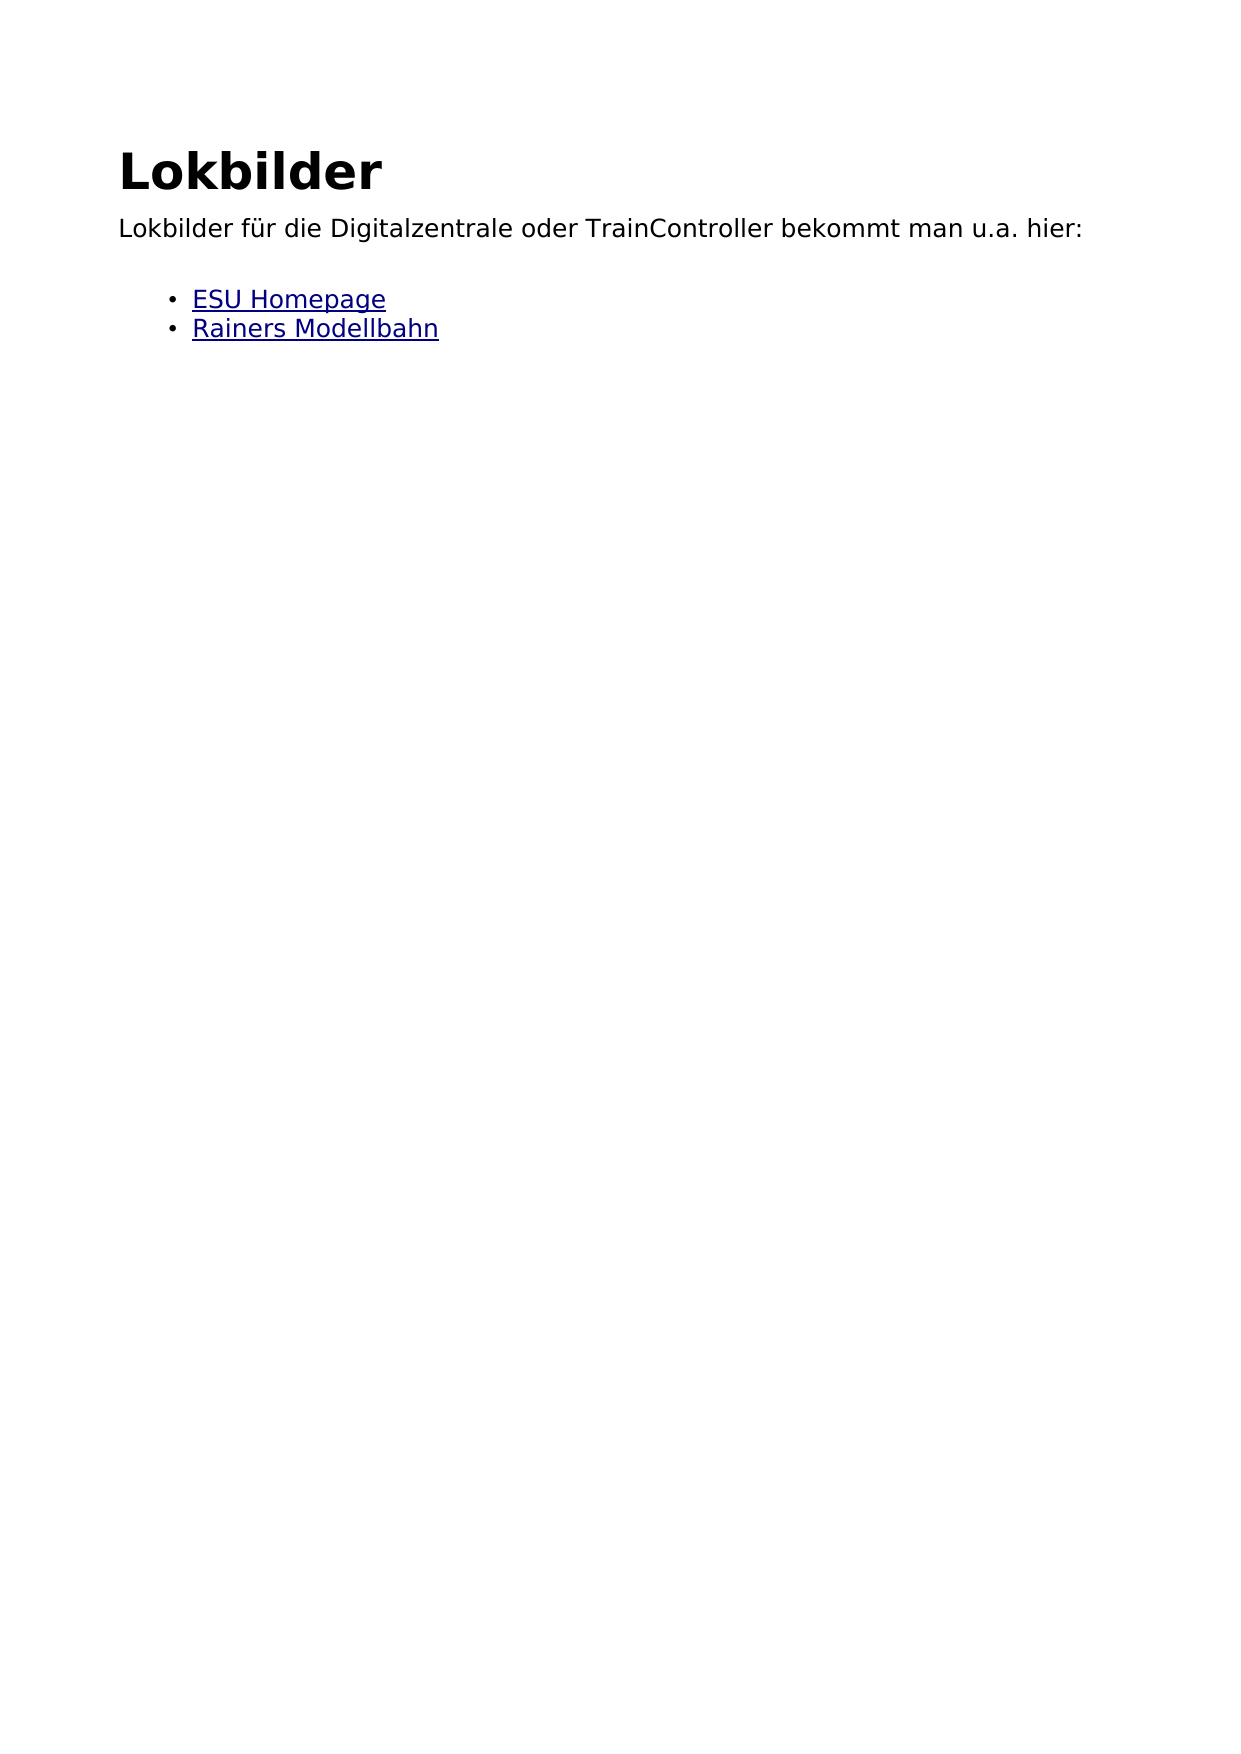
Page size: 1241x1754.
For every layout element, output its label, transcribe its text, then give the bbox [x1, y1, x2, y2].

list ESU Homepage [177, 285, 1122, 314]
list Rainers Modellbahn [177, 314, 1122, 343]
subtitle Lokbilder [118, 143, 1122, 201]
text Lokbilder für die Digitalzentrale oder TrainController bekommt man u.a. hier: [118, 214, 1122, 243]
